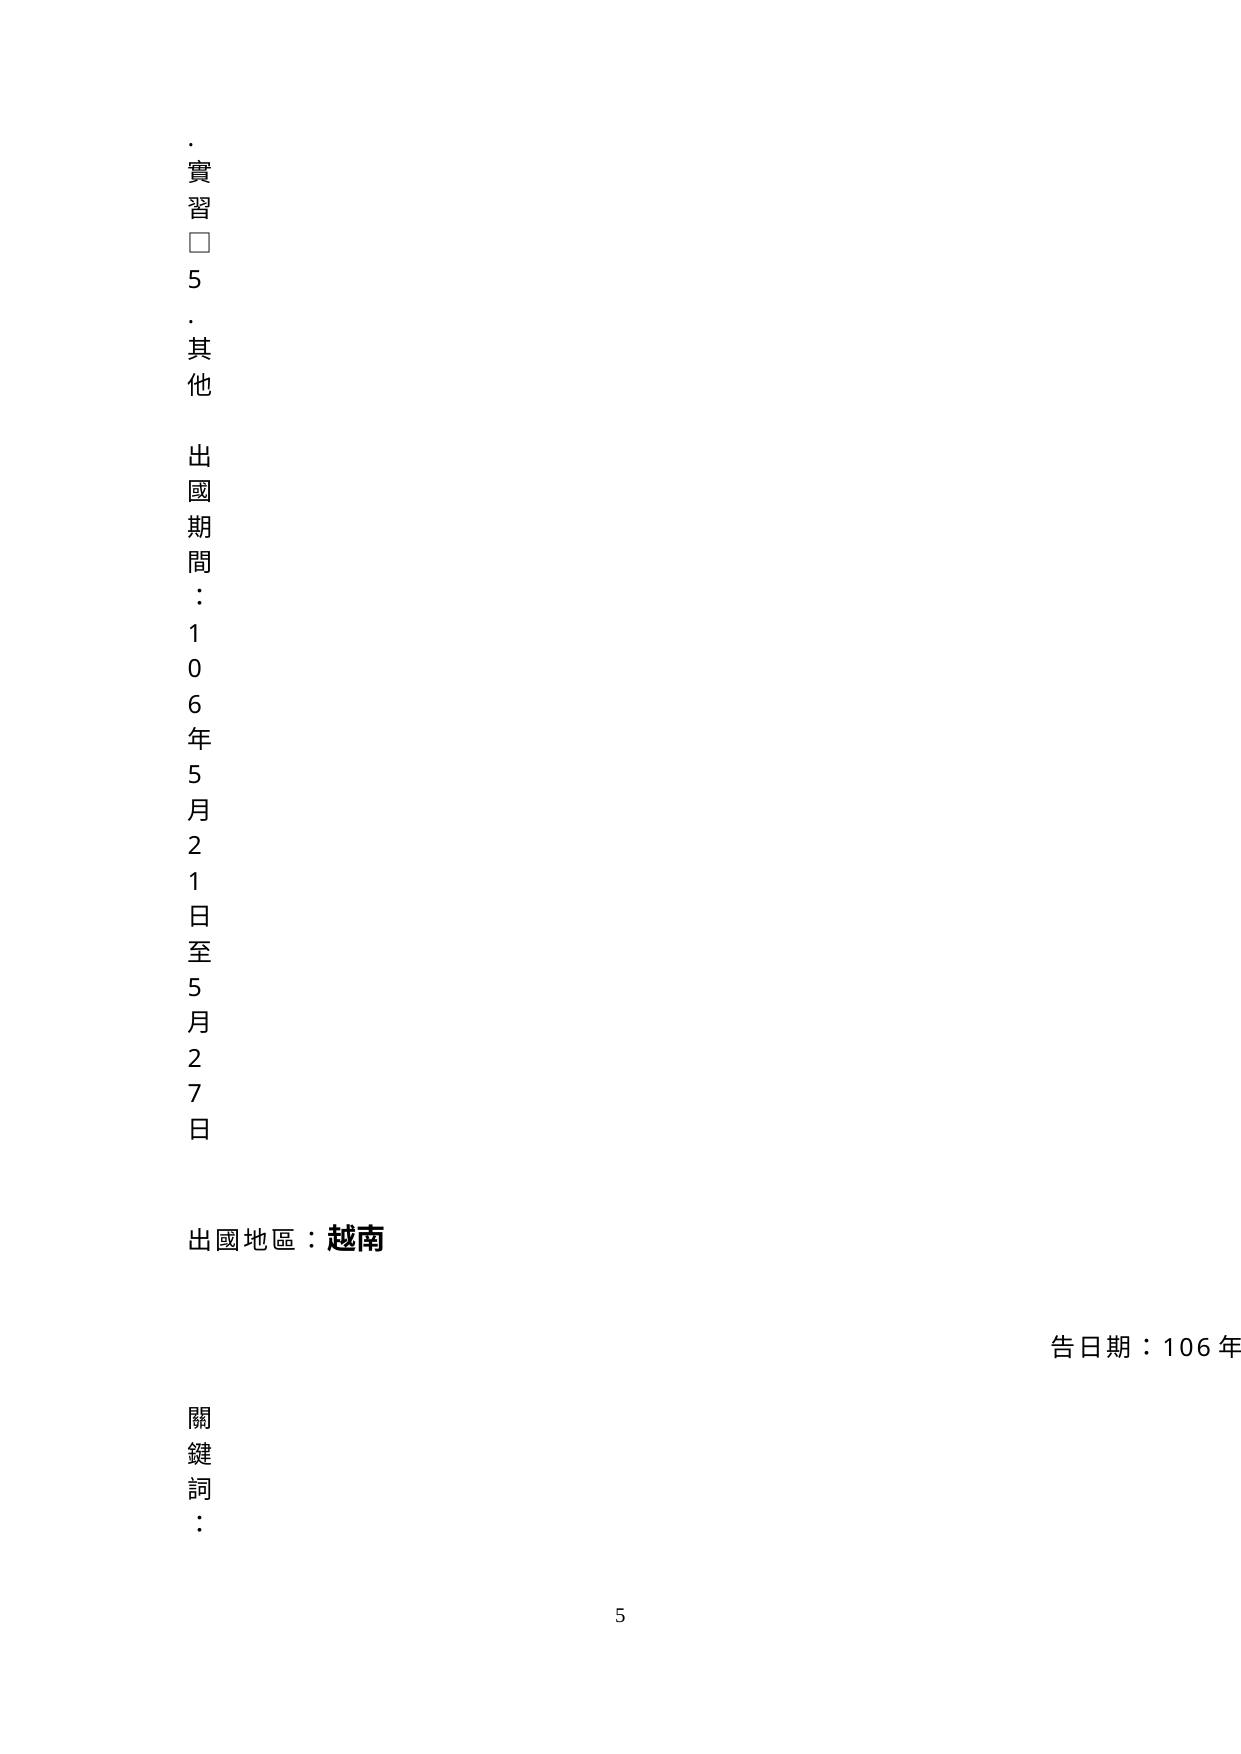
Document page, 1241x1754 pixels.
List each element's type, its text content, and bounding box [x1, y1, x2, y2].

text 報告日期：106年8月25日 [1050, 1293, 1240, 1364]
text 出國地區：越南 [187, 1216, 1053, 1258]
